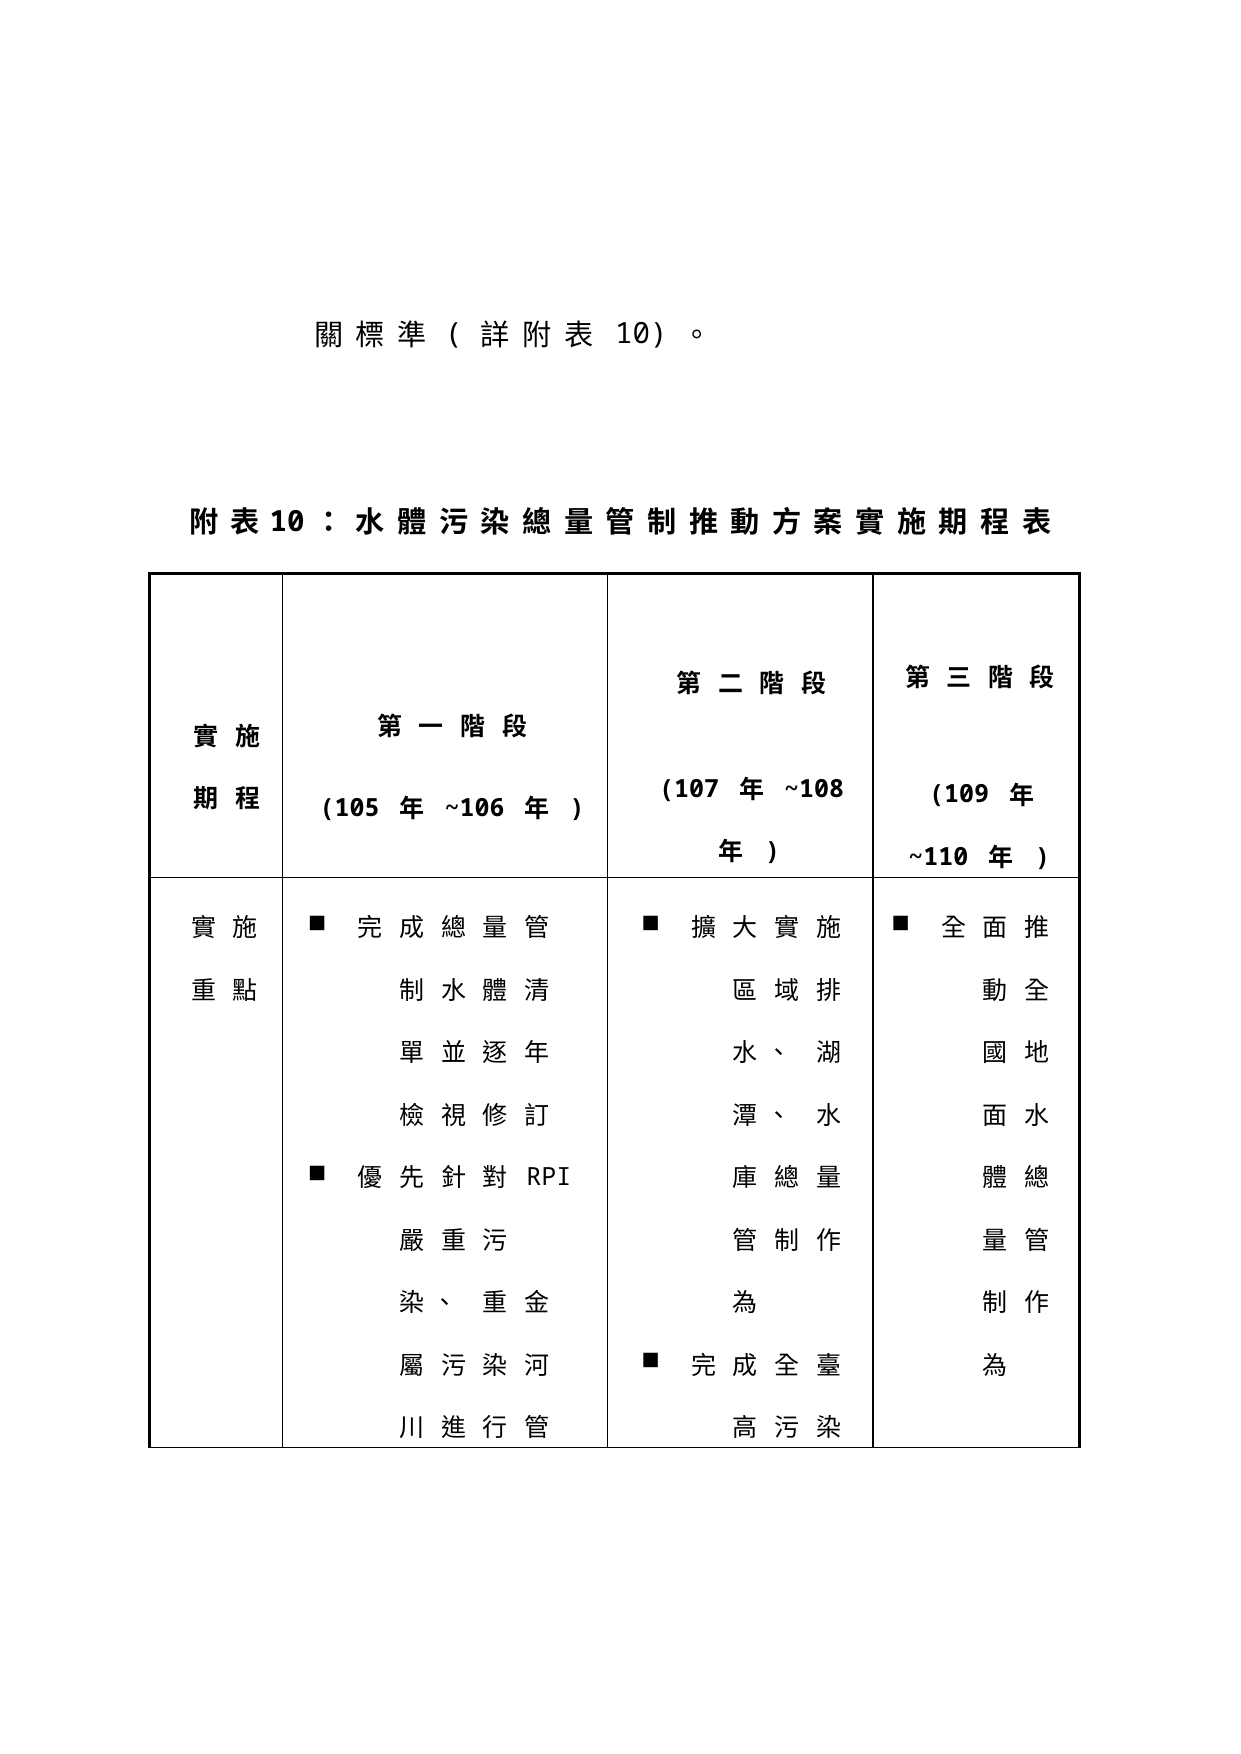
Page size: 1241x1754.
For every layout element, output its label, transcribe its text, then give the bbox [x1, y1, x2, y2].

text 關標準(詳附表10)。 [271, 259, 1058, 384]
table_header 實施期程 [151, 575, 282, 877]
table_header 第二階段 (107年~108年) [608, 575, 872, 877]
table_header 第一階段 (105年~106年) [283, 575, 607, 877]
table_cell 全面推動全國地面水體總量管制作為 [874, 878, 1078, 1447]
table_header 第三階段 (109年~110年) [874, 575, 1078, 877]
table_cell 擴大實施區域排水、湖潭、水庫總量管制作為 完成全臺高污染潛勢灌溉小組農地特定保護區總量管制 完成全臺特予保護水體總量管制計畫 [608, 878, 872, 1447]
table_cell 完成總量管制水體清單並逐年檢視修訂 優先針對RPI 嚴重污染、重金屬污染河川進行管制 完成桃園、臺中、彰化農地特定保護區總量管制 完成特予保護水體總量管制示範案例 [283, 878, 607, 1447]
text 附表10：水體污染總量管制推動方案實施期程表 [138, 447, 1058, 572]
table_cell 實施重點 [151, 878, 282, 1447]
